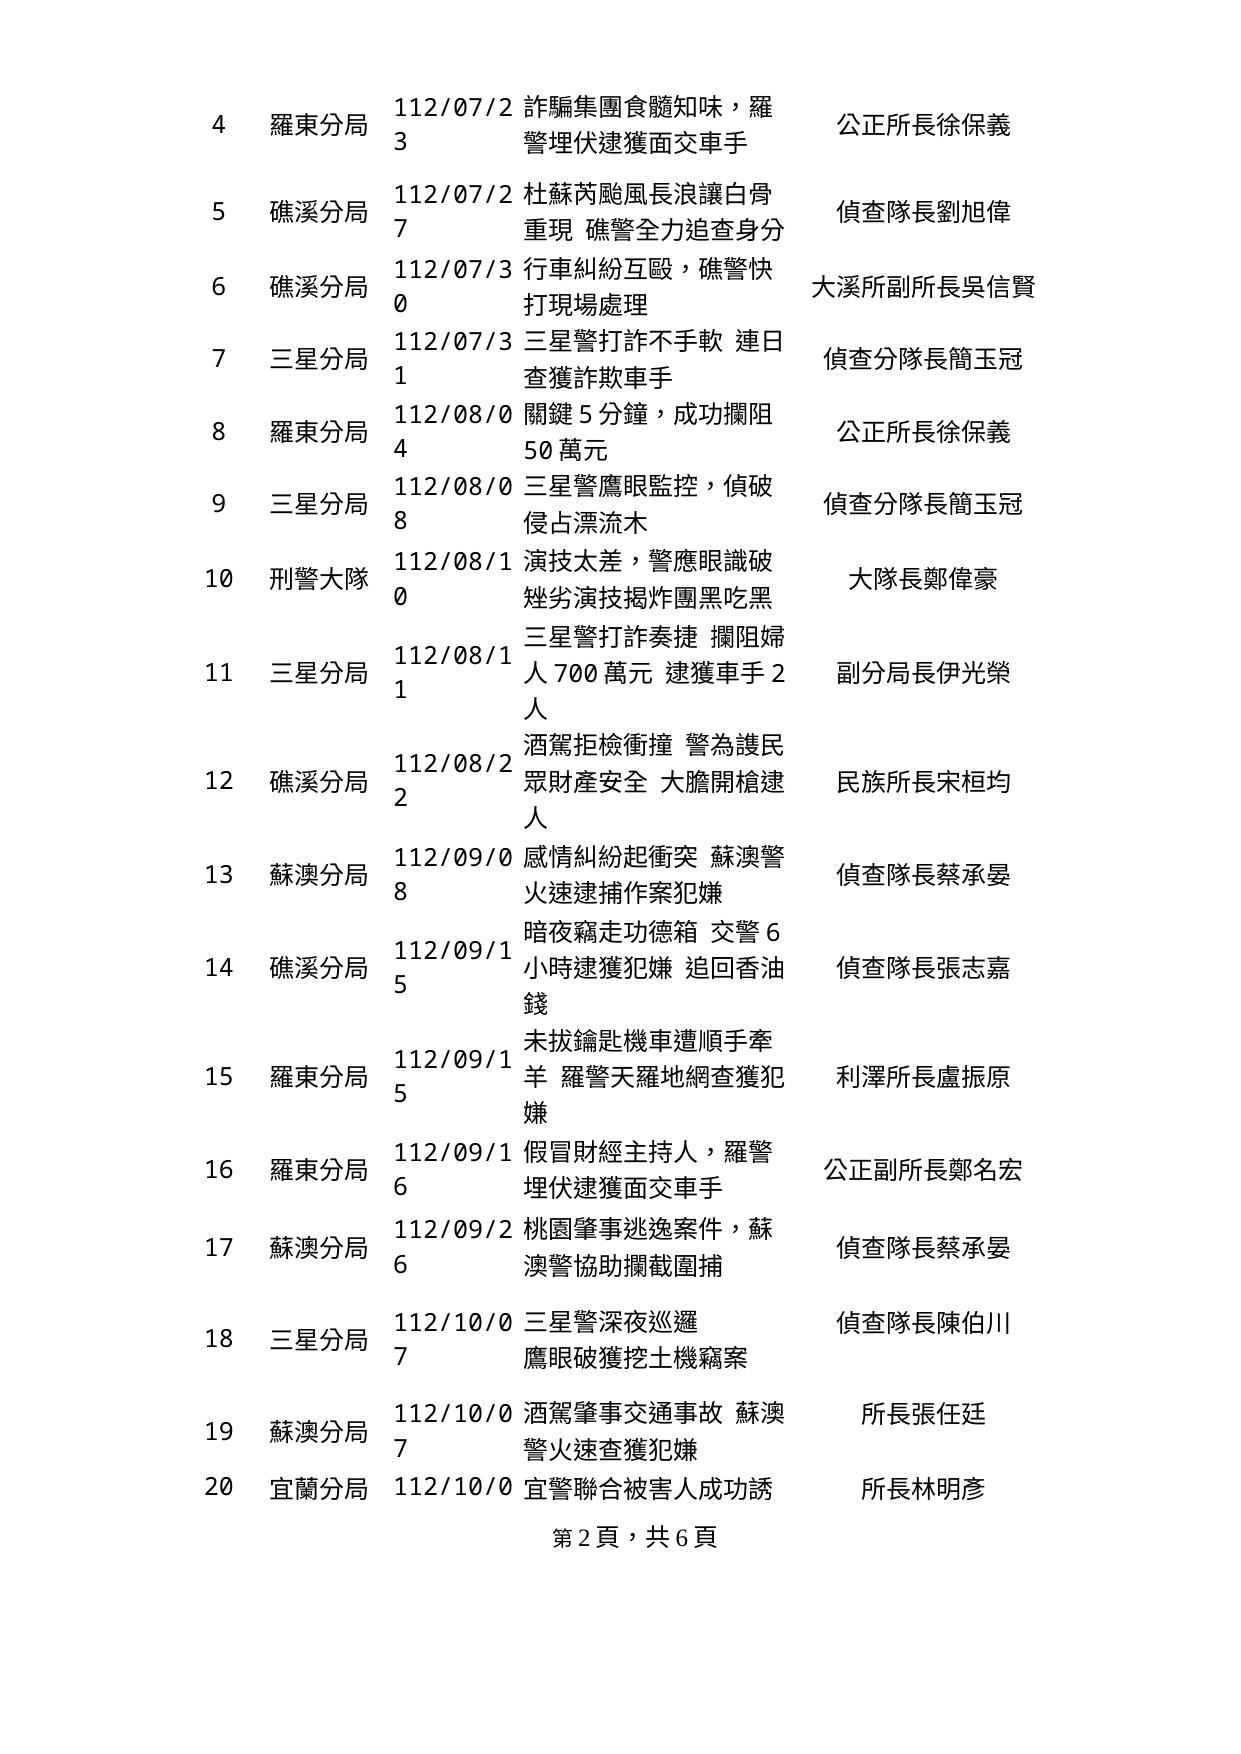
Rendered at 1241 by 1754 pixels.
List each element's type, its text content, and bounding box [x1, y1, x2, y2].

table_cell 三星分局 [266, 322, 390, 394]
table_cell 112/09/15 [390, 912, 520, 1021]
table_cell 宜警聯合被害人成功誘 [520, 1469, 791, 1518]
table_cell 演技太差，警應眼識破矬劣演技揭炸團黑吃黑 [520, 539, 791, 617]
table_cell 蘇澳分局 [266, 1391, 390, 1469]
table_cell 12 [171, 726, 266, 834]
table_cell 民族所長宋桓均 [791, 726, 1056, 834]
table_cell 偵查隊長劉旭偉 [791, 172, 1056, 249]
table_cell 8 [171, 394, 266, 467]
table_cell 副分局長伊光榮 [791, 617, 1056, 726]
table_cell 19 [171, 1391, 266, 1469]
table_cell 13 [171, 835, 266, 912]
table_cell 112/08/04 [390, 394, 520, 467]
table_cell 刑警大隊 [266, 539, 390, 617]
table_cell 杜蘇芮颱風長浪讓白骨重現 礁警全力追查身分 [520, 172, 791, 249]
table_cell 利澤所長盧振原 [791, 1021, 1056, 1130]
table_cell 桃園肇事逃逸案件，蘇澳警協助攔截圍捕 [520, 1208, 791, 1285]
table_cell 蘇澳分局 [266, 835, 390, 912]
table_cell 三星警打詐奏捷 攔阻婦人700萬元 逮獲車手2人 [520, 617, 791, 726]
table_cell 11 [171, 617, 266, 726]
table_cell 三星警鷹眼監控，偵破侵占漂流木 [520, 467, 791, 539]
table_header 三星分局 [266, 1285, 390, 1391]
table_header 18 [171, 1285, 266, 1391]
table_cell 112/09/26 [390, 1208, 520, 1285]
table_cell 6 [171, 249, 266, 322]
table_cell 宜蘭分局 [266, 1469, 390, 1518]
table_header 112/10/07 [390, 1285, 520, 1391]
table_cell 大隊長鄭偉豪 [791, 539, 1056, 617]
table_cell 所長張任廷 [791, 1391, 1056, 1469]
table_cell 9 [171, 467, 266, 539]
table_cell 112/10/07 [390, 1391, 520, 1469]
table_header 三星警深夜巡邏 鷹眼破獲挖土機竊案 [520, 1285, 791, 1391]
table_cell 礁溪分局 [266, 172, 390, 249]
table_cell 15 [171, 1021, 266, 1130]
table_cell 7 [171, 322, 266, 394]
table_cell 偵查分隊長簡玉冠 [791, 322, 1056, 394]
table_cell 蘇澳分局 [266, 1208, 390, 1285]
table_cell 公正所長徐保義 [791, 394, 1056, 467]
table_cell 感情糾紛起衝突 蘇澳警火速逮捕作案犯嫌 [520, 835, 791, 912]
table_cell 公正所長徐保義 [791, 75, 1056, 172]
table_cell 詐騙集團食髓知味，羅警埋伏逮獲面交車手 [520, 75, 791, 172]
table_cell 偵查隊長蔡承晏 [791, 1208, 1056, 1285]
table_cell 未拔鑰匙機車遭順手牽羊 羅警天羅地網查獲犯嫌 [520, 1021, 791, 1130]
table_cell 羅東分局 [266, 1021, 390, 1130]
table_cell 所長林明彥 [791, 1469, 1056, 1518]
table_cell 礁溪分局 [266, 249, 390, 322]
table_cell 關鍵5分鐘，成功攔阻50萬元 [520, 394, 791, 467]
table_cell 4 [171, 75, 266, 172]
table_cell 112/07/30 [390, 249, 520, 322]
table_header 偵查隊長陳伯川 [791, 1285, 1056, 1391]
table_cell 112/09/16 [390, 1130, 520, 1207]
table_cell 三星警打詐不手軟 連日查獲詐欺車手 [520, 322, 791, 394]
table_cell 112/09/08 [390, 835, 520, 912]
table_cell 羅東分局 [266, 1130, 390, 1207]
table_cell 112/08/08 [390, 467, 520, 539]
table_cell 偵查隊長張志嘉 [791, 912, 1056, 1021]
table_cell 羅東分局 [266, 75, 390, 172]
table_cell 112/07/31 [390, 322, 520, 394]
table_cell 礁溪分局 [266, 912, 390, 1021]
table_cell 112/10/0 [390, 1469, 520, 1518]
table_cell 偵查隊長蔡承晏 [791, 835, 1056, 912]
table_cell 公正副所長鄭名宏 [791, 1130, 1056, 1207]
table_cell 偵查分隊長簡玉冠 [791, 467, 1056, 539]
table_cell 10 [171, 539, 266, 617]
table_cell 112/07/27 [390, 172, 520, 249]
table_cell 5 [171, 172, 266, 249]
table_cell 112/08/11 [390, 617, 520, 726]
table_cell 14 [171, 912, 266, 1021]
table_cell 暗夜竊走功德箱 交警6小時逮獲犯嫌 追回香油錢 [520, 912, 791, 1021]
table_cell 16 [171, 1130, 266, 1207]
table_cell 礁溪分局 [266, 726, 390, 834]
table_cell 三星分局 [266, 467, 390, 539]
table_cell 假冒財經主持人，羅警埋伏逮獲面交車手 [520, 1130, 791, 1207]
table_cell 酒駕肇事交通事故 蘇澳警火速查獲犯嫌 [520, 1391, 791, 1469]
table_cell 112/09/15 [390, 1021, 520, 1130]
table_cell 行車糾紛互毆，礁警快打現場處理 [520, 249, 791, 322]
table_cell 112/08/22 [390, 726, 520, 834]
table_cell 酒駕拒檢衝撞 警為謢民眾財產安全 大膽開槍逮人 [520, 726, 791, 834]
table_cell 20 [171, 1469, 266, 1518]
table_cell 112/08/10 [390, 539, 520, 617]
table_cell 大溪所副所長吳信賢 [791, 249, 1056, 322]
table_cell 三星分局 [266, 617, 390, 726]
table_cell 羅東分局 [266, 394, 390, 467]
table_cell 112/07/23 [390, 75, 520, 172]
table_cell 17 [171, 1208, 266, 1285]
